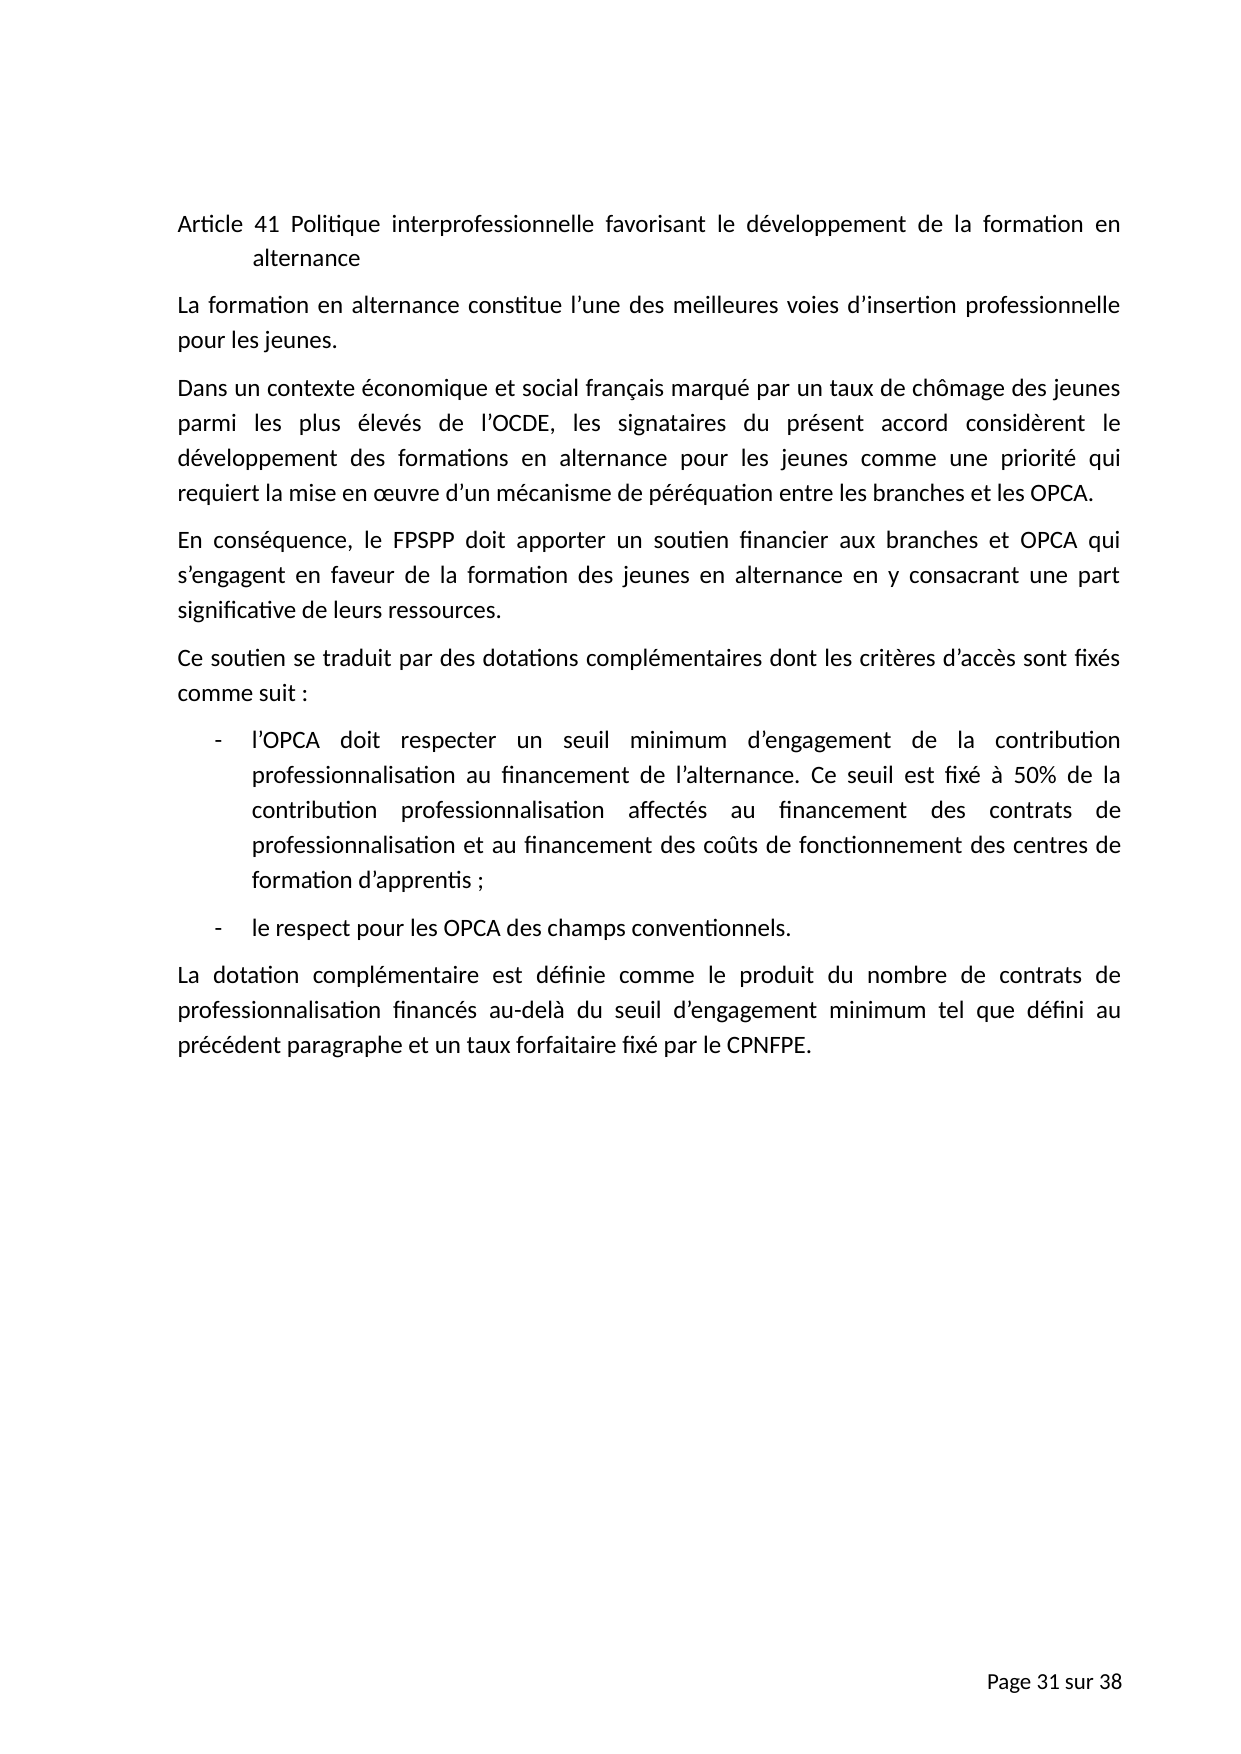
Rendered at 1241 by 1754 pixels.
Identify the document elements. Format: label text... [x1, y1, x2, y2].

subtitle Article Politique interprofessionnelle favorisant le développement de la formation en alternance [177, 208, 1122, 273]
text Ce soutien se traduit par des dotations complémentaires dont les critères d’accès sont fixés comme suit : [177, 642, 1122, 707]
text La dotation complémentaire est définie comme le produit du nombre de contrats de professionnalisation financés au-delà du seuil d’engagement minimum tel que défini au précédent paragraphe et un taux forfaitaire fixé par le CPNFPE. [177, 959, 1122, 1060]
list l’OPCA doit respecter un seuil minimum d’engagement de la contribution professionnalisation au financement de l’alternance. Ce seuil est fixé à 50% de la contribution professionnalisation affectés au financement des contrats de professionnalisation et au financement des coûts de fonctionnement des centres de formation d’apprentis ; [214, 724, 1122, 895]
text La formation en alternance constitue l’une des meilleures voies d’insertion professionnelle pour les jeunes. [177, 289, 1122, 355]
text En conséquence, le FPSPP doit apporter un soutien financier aux branches et OPCA qui s’engagent en faveur de la formation des jeunes en alternance en y consacrant une part significative de leurs ressources. [177, 524, 1122, 625]
list le respect pour les OPCA des champs conventionnels. [214, 912, 1122, 942]
text Dans un contexte économique et social français marqué par un taux de chômage des jeunes parmi les plus élevés de l’OCDE, les signataires du présent accord considèrent le développement des formations en alternance pour les jeunes comme une priorité qui requiert la mise en œuvre d’un mécanisme de péréquation entre les branches et les OPCA. [177, 372, 1122, 507]
